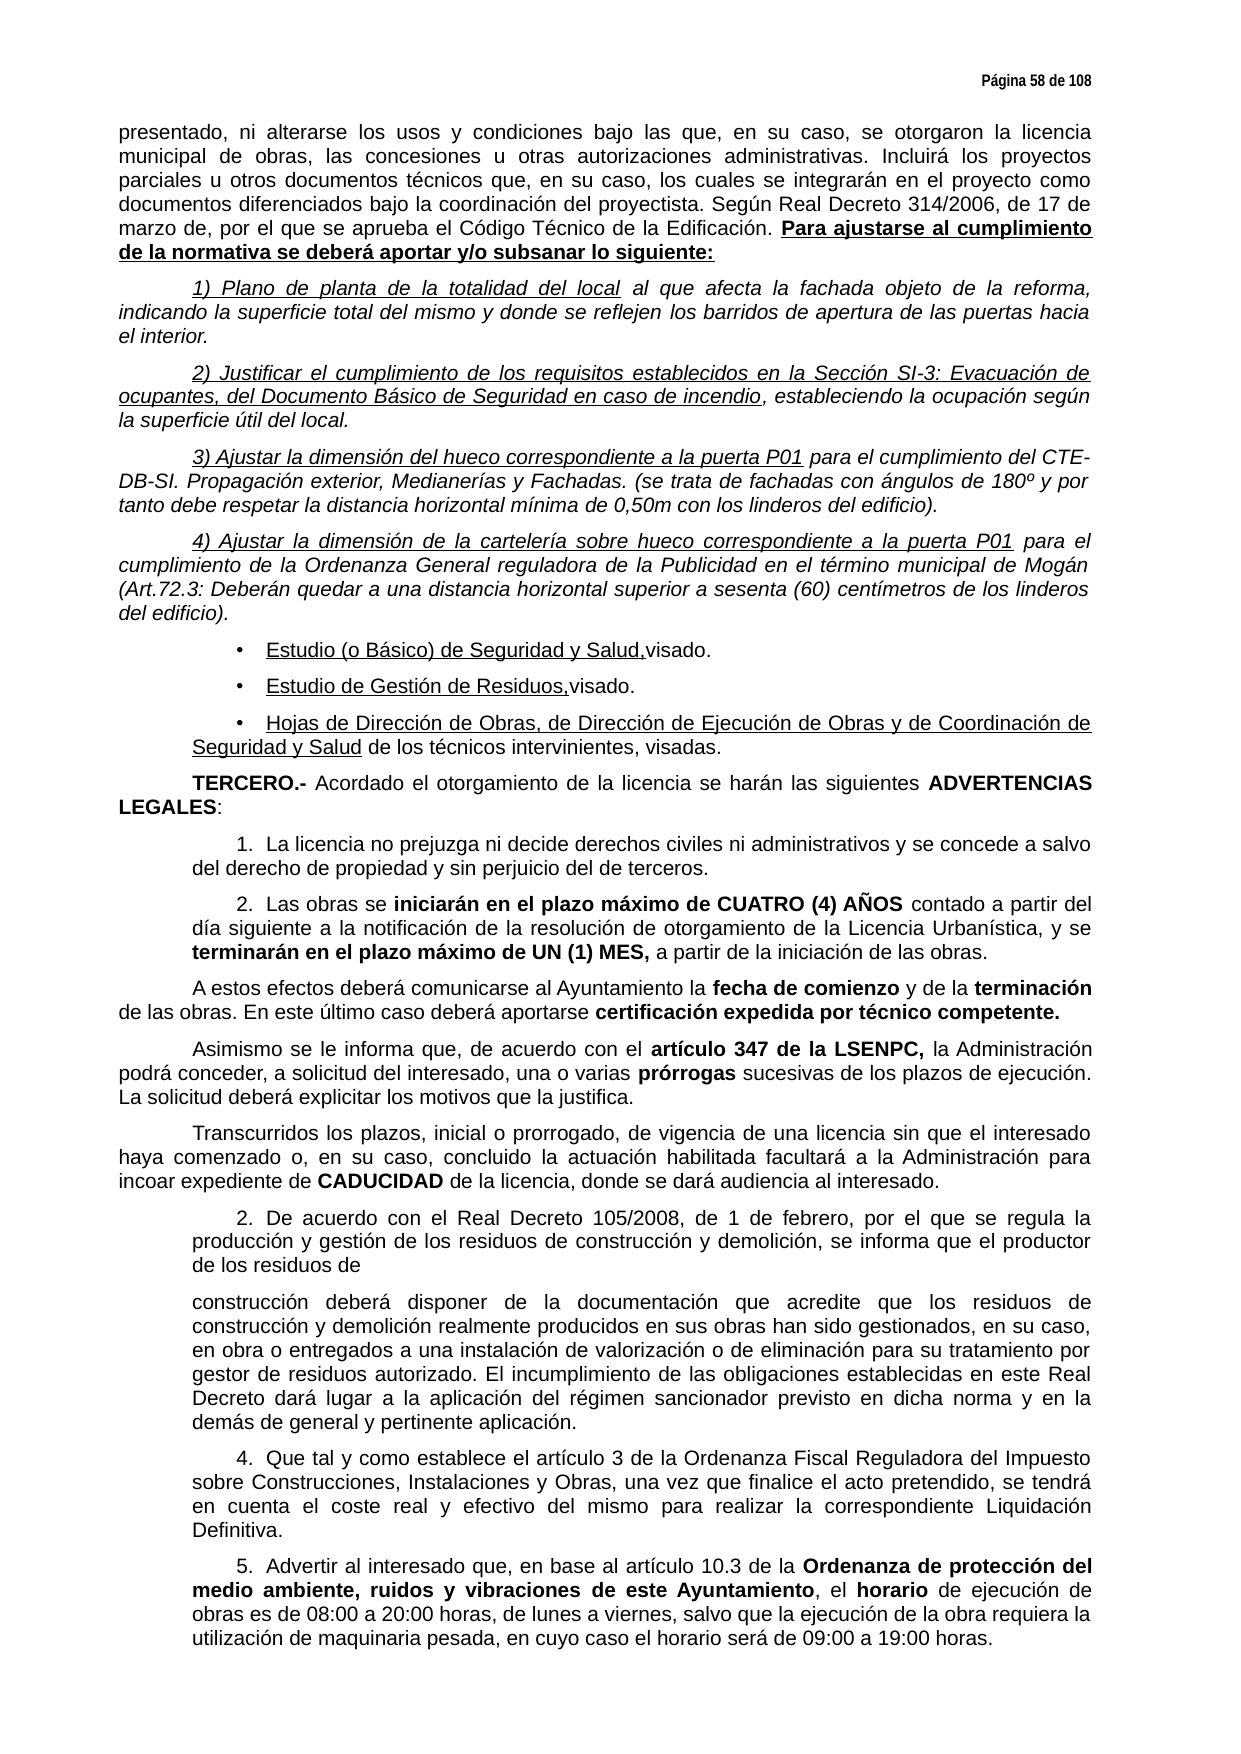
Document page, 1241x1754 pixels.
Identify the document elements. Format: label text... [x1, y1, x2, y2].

text A estos efectos deberá comunicarse al Ayuntamiento la fecha de comienzo y de la terminación de las obras. En este último caso deberá aportarse certificación expedida por técnico competente. [118, 976, 1092, 1024]
list Estudio de Gestión de Residuos,visado. [162, 674, 1092, 698]
list construcción deberá disponer de la documentación que acredite que los residuos de construcción y demolición realmente producidos en sus obras han sido gestionados, en su caso, en obra o entregados a una instalación de valorización o de eliminación para su tratamiento por gestor de residuos autorizado. El incumplimiento de las obligaciones establecidas en este Real Decreto dará lugar a la aplicación del régimen sancionador previsto en dicha norma y en la demás de general y pertinente aplicación. [162, 1290, 1092, 1433]
text Asimismo se le informa que, de acuerdo con el artículo 347 de la LSENPC, la Administración podrá conceder, a solicitud del interesado, una o varias prórrogas sucesivas de los plazos de ejecución. La solicitud deberá explicitar los motivos que la justifica. [118, 1037, 1092, 1108]
list La licencia no prejuzga ni decide derechos civiles ni administrativos y se concede a salvo del derecho de propiedad y sin perjuicio del de terceros. [162, 831, 1092, 879]
text presentado, ni alterarse los usos y condiciones bajo las que, en su caso, se otorgaron la licencia municipal de obras, las concesiones u otras autorizaciones administrativas. Incluirá los proyectos parciales u otros documentos técnicos que, en su caso, los cuales se integrarán en el proyecto como documentos diferenciados bajo la coordinación del proyectista. Según Real Decreto 314/2006, de 17 de marzo de, por el que se aprueba el Código Técnico de la Edificación. Para ajustarse al cumplimiento de la normativa se deberá aportar y/o subsanar lo siguiente: [118, 120, 1092, 263]
text 1) Plano de planta de la totalidad del local al que afecta la fachada objeto de la reforma, indicando la superficie total del mismo y donde se reflejen los barridos de apertura de las puertas hacia el interior. [118, 276, 1092, 348]
text TERCERO.- Acordado el otorgamiento de la licencia se harán las siguientes ADVERTENCIAS LEGALES: [118, 771, 1092, 819]
text Transcurridos los plazos, inicial o prorrogado, de vigencia de una licencia sin que el interesado haya comenzado o, en su caso, concluido la actuación habilitada facultará a la Administración para incoar expediente de CADUCIDAD de la licencia, donde se dará audiencia al interesado. [118, 1121, 1092, 1193]
text 2) Justificar el cumplimiento de los requisitos establecidos en la Sección SI-3: Evacuación de ocupantes, del Documento Básico de Seguridad en caso de incendio, estableciendo la ocupación según la superficie útil del local. [118, 360, 1092, 432]
text 4) Ajustar la dimensión de la cartelería sobre hueco correspondiente a la puerta P01 para el cumplimiento de la Ordenanza General reguladora de la Publicidad en el término municipal de Mogán (Art.72.3: Deberán quedar a una distancia horizontal superior a sesenta (60) centímetros de los linderos del edificio). [118, 529, 1092, 625]
list Advertir al interesado que, en base al artículo 10.3 de la Ordenanza de protección del medio ambiente, ruidos y vibraciones de este Ayuntamiento, el horario de ejecución de obras es de 08:00 a 20:00 horas, de lunes a viernes, salvo que la ejecución de la obra requiera la utilización de maquinaria pesada, en cuyo caso el horario será de 09:00 a 19:00 horas. [162, 1554, 1092, 1650]
list Las obras se iniciarán en el plazo máximo de CUATRO (4) AÑOS contado a partir del día siguiente a la notificación de la resolución de otorgamiento de la Licencia Urbanística, y se terminarán en el plazo máximo de UN (1) MES, a partir de la iniciación de las obras. [162, 892, 1092, 964]
list Que tal y como establece el artículo 3 de la Ordenanza Fiscal Reguladora del Impuesto sobre Construcciones, Instalaciones y Obras, una vez que finalice el acto pretendido, se tendrá en cuenta el coste real y efectivo del mismo para realizar la correspondiente Liquidación Definitiva. [162, 1446, 1092, 1542]
list Hojas de Dirección de Obras, de Dirección de Ejecución de Obras y de Coordinación de Seguridad y Salud de los técnicos intervinientes, visadas. [162, 711, 1092, 758]
text 3) Ajustar la dimensión del hueco correspondiente a la puerta P01 para el cumplimiento del CTE-DB-SI. Propagación exterior, Medianerías y Fachadas. (se trata de fachadas con ángulos de 180º y por tanto debe respetar la distancia horizontal mínima de 0,50m con los linderos del edificio). [118, 445, 1092, 517]
list De acuerdo con el Real Decreto 105/2008, de 1 de febrero, por el que se regula la producción y gestión de los residuos de construcción y demolición, se informa que el productor de los residuos de [162, 1205, 1092, 1277]
list Estudio (o Básico) de Seguridad y Salud,visado. [162, 637, 1092, 661]
